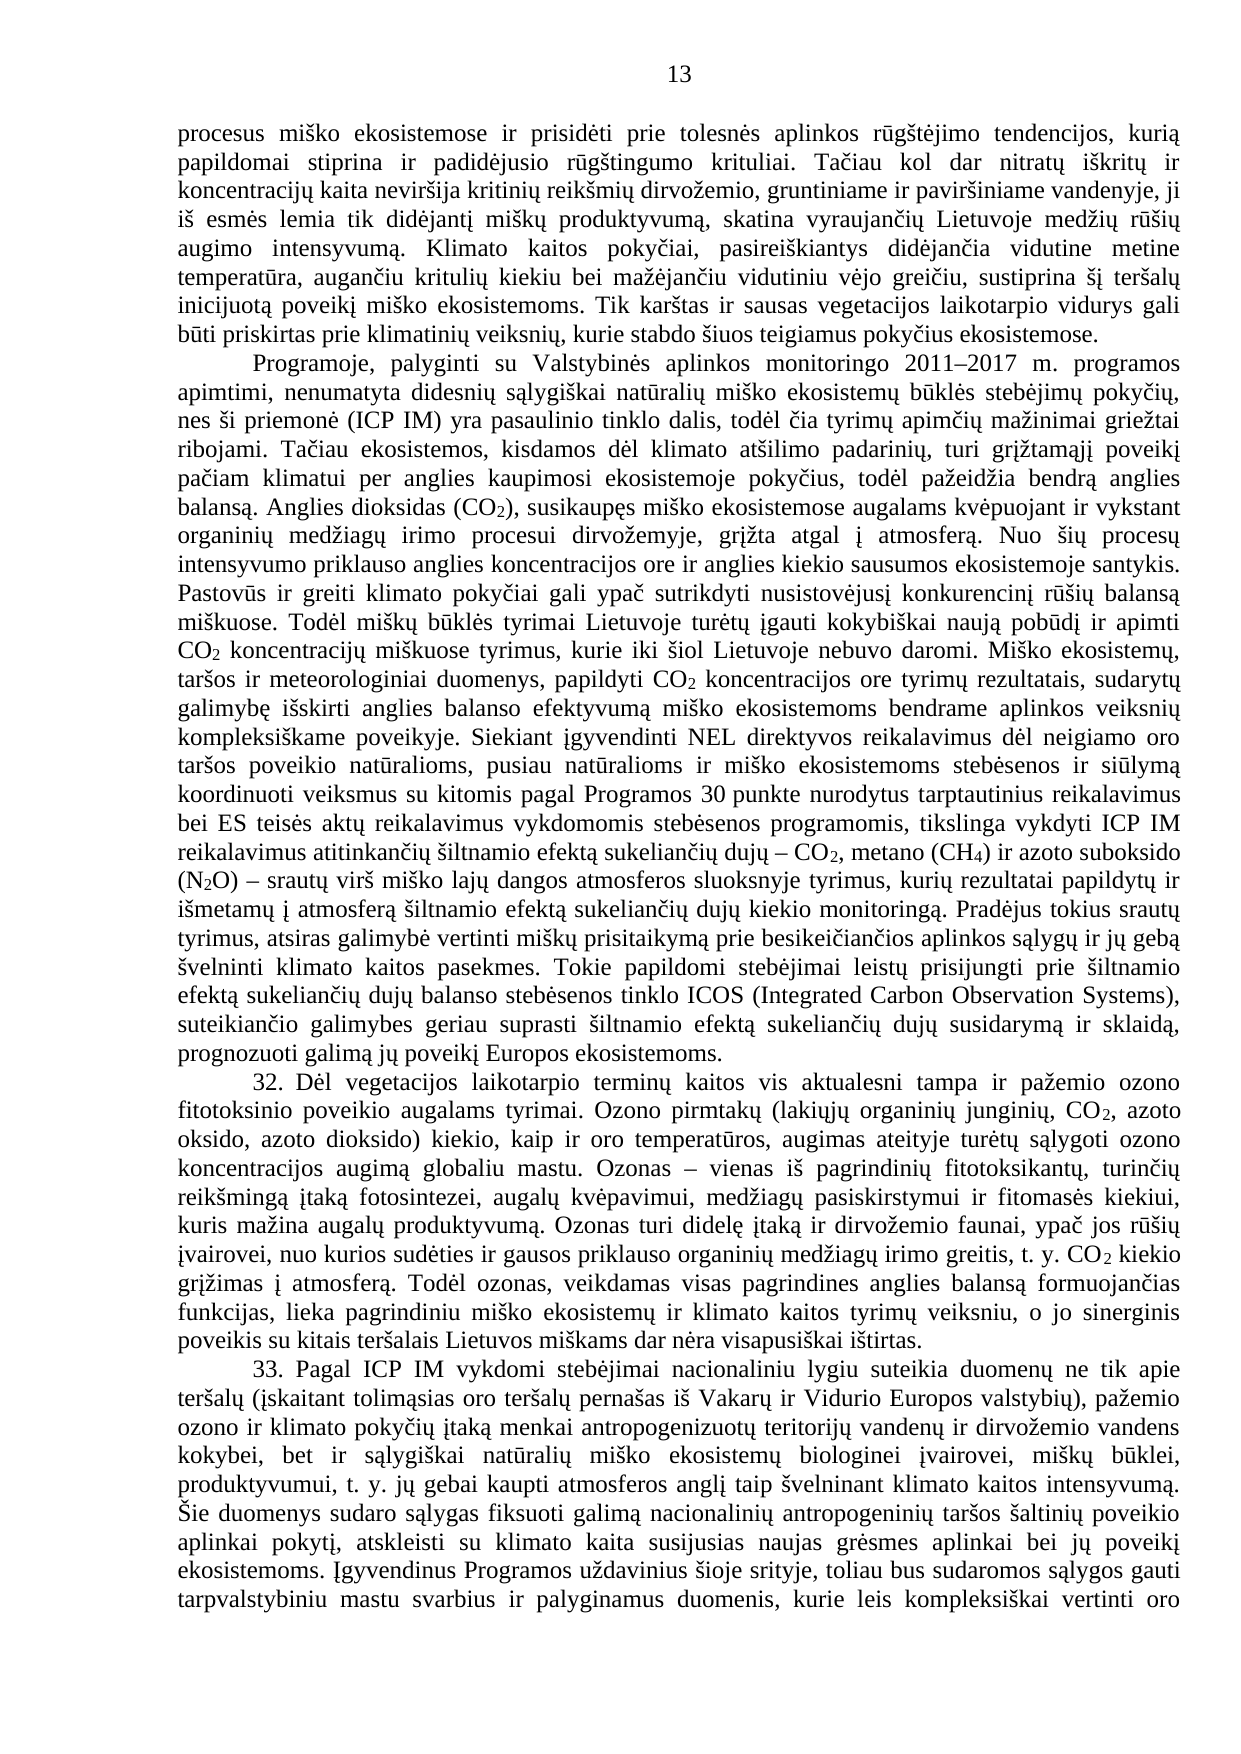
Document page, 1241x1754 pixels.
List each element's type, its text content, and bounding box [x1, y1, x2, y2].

text Programoje, palyginti su Valstybinės aplinkos monitoringo 2011–2017 m. programos apimtimi, nenumatyta didesnių sąlygiškai natūralių miško ekosistemų būklės stebėjimų pokyčių, nes ši priemonė (ICP IM) yra pasaulinio tinklo dalis, todėl čia tyrimų apimčių mažinimai griežtai ribojami. Tačiau ekosistemos, kisdamos dėl klimato atšilimo padarinių, turi grįžtamąjį poveikį pačiam klimatui per anglies kaupimosi ekosistemoje pokyčius, todėl pažeidžia bendrą anglies balansą. Anglies dioksidas (CO2), susikaupęs miško ekosistemose augalams kvėpuojant ir vykstant organinių medžiagų irimo procesui dirvožemyje, grįžta atgal į atmosferą. Nuo šių procesų intensyvumo priklauso anglies koncentracijos ore ir anglies kiekio sausumos ekosistemoje santykis. Pastovūs ir greiti klimato pokyčiai gali ypač sutrikdyti nusistovėjusį konkurencinį rūšių balansą miškuose. Todėl miškų būklės tyrimai Lietuvoje turėtų įgauti kokybiškai naują pobūdį ir apimti CO2 koncentracijų miškuose tyrimus, kurie iki šiol Lietuvoje nebuvo daromi. Miško ekosistemų, taršos ir meteorologiniai duomenys, papildyti CO2 koncentracijos ore tyrimų rezultatais, sudarytų galimybę išskirti anglies balanso efektyvumą miško ekosistemoms bendrame aplinkos veiksnių kompleksiškame poveikyje. Siekiant įgyvendinti NEL direktyvos reikalavimus dėl neigiamo oro taršos poveikio natūralioms, pusiau natūralioms ir miško ekosistemoms stebėsenos ir siūlymą koordinuoti veiksmus su kitomis pagal Programos 30 punkte nurodytus tarptautinius reikalavimus bei ES teisės aktų reikalavimus vykdomomis stebėsenos programomis, tikslinga vykdyti ICP IM reikalavimus atitinkančių šiltnamio efektą sukeliančių dujų – CO2, metano (CH4) ir azoto suboksido (N2O) – srautų virš miško lajų dangos atmosferos sluoksnyje tyrimus, kurių rezultatai papildytų ir išmetamų į atmosferą šiltnamio efektą sukeliančių dujų kiekio monitoringą. Pradėjus tokius srautų tyrimus, atsiras galimybė vertinti miškų prisitaikymą prie besikeičiančios aplinkos sąlygų ir jų gebą švelninti klimato kaitos pasekmes. Tokie papildomi stebėjimai leistų prisijungti prie šiltnamio efektą sukeliančių dujų balanso stebėsenos tinklo ICOS (Integrated Carbon Observation Systems), suteikiančio galimybes geriau suprasti šiltnamio efektą sukeliančių dujų susidarymą ir sklaidą, prognozuoti galimą jų poveikį Europos ekosistemoms. [177, 348, 1181, 1067]
text 32. Dėl vegetacijos laikotarpio terminų kaitos vis aktualesni tampa ir pažemio ozono fitotoksinio poveikio augalams tyrimai. Ozono pirmtakų (lakiųjų organinių junginių, CO2, azoto oksido, azoto dioksido) kiekio, kaip ir oro temperatūros, augimas ateityje turėtų sąlygoti ozono koncentracijos augimą globaliu mastu. Ozonas – vienas iš pagrindinių fitotoksikantų, turinčių reikšmingą įtaką fotosintezei, augalų kvėpavimui, medžiagų pasiskirstymui ir fitomasės kiekiui, kuris mažina augalų produktyvumą. Ozonas turi didelę įtaką ir dirvožemio faunai, ypač jos rūšių įvairovei, nuo kurios sudėties ir gausos priklauso organinių medžiagų irimo greitis, t. y. CO2 kiekio grįžimas į atmosferą. Todėl ozonas, veikdamas visas pagrindines anglies balansą formuojančias funkcijas, lieka pagrindiniu miško ekosistemų ir klimato kaitos tyrimų veiksniu, o jo sinerginis poveikis su kitais teršalais Lietuvos miškams dar nėra visapusiškai ištirtas. [177, 1067, 1181, 1354]
text procesus miško ekosistemose ir prisidėti prie tolesnės aplinkos rūgštėjimo tendencijos, kurią papildomai stiprina ir padidėjusio rūgštingumo krituliai. Tačiau kol dar nitratų iškritų ir koncentracijų kaita neviršija kritinių reikšmių dirvožemio, gruntiniame ir paviršiniame vandenyje, ji iš esmės lemia tik didėjantį miškų produktyvumą, skatina vyraujančių Lietuvoje medžių rūšių augimo intensyvumą. Klimato kaitos pokyčiai, pasireiškiantys didėjančia vidutine metine temperatūra, augančiu kritulių kiekiu bei mažėjančiu vidutiniu vėjo greičiu, sustiprina šį teršalų inicijuotą poveikį miško ekosistemoms. Tik karštas ir sausas vegetacijos laikotarpio vidurys gali būti priskirtas prie klimatinių veiksnių, kurie stabdo šiuos teigiamus pokyčius ekosistemose. [177, 118, 1181, 348]
text 33. Pagal ICP IM vykdomi stebėjimai nacionaliniu lygiu suteikia duomenų ne tik apie teršalų (įskaitant tolimąsias oro teršalų pernašas iš Vakarų ir Vidurio Europos valstybių), pažemio ozono ir klimato pokyčių įtaką menkai antropogenizuotų teritorijų vandenų ir dirvožemio vandens kokybei, bet ir sąlygiškai natūralių miško ekosistemų biologinei įvairovei, miškų būklei, produktyvumui, t. y. jų gebai kaupti atmosferos anglį taip švelninant klimato kaitos intensyvumą. Šie duomenys sudaro sąlygas fiksuoti galimą nacionalinių antropogeninių taršos šaltinių poveikio aplinkai pokytį, atskleisti su klimato kaita susijusias naujas grėsmes aplinkai bei jų poveikį ekosistemoms. Įgyvendinus Programos uždavinius šioje srityje, toliau bus sudaromos sąlygos gauti tarpvalstybiniu mastu svarbius ir palyginamus duomenis, kurie leis kompleksiškai vertinti oro [177, 1354, 1181, 1613]
